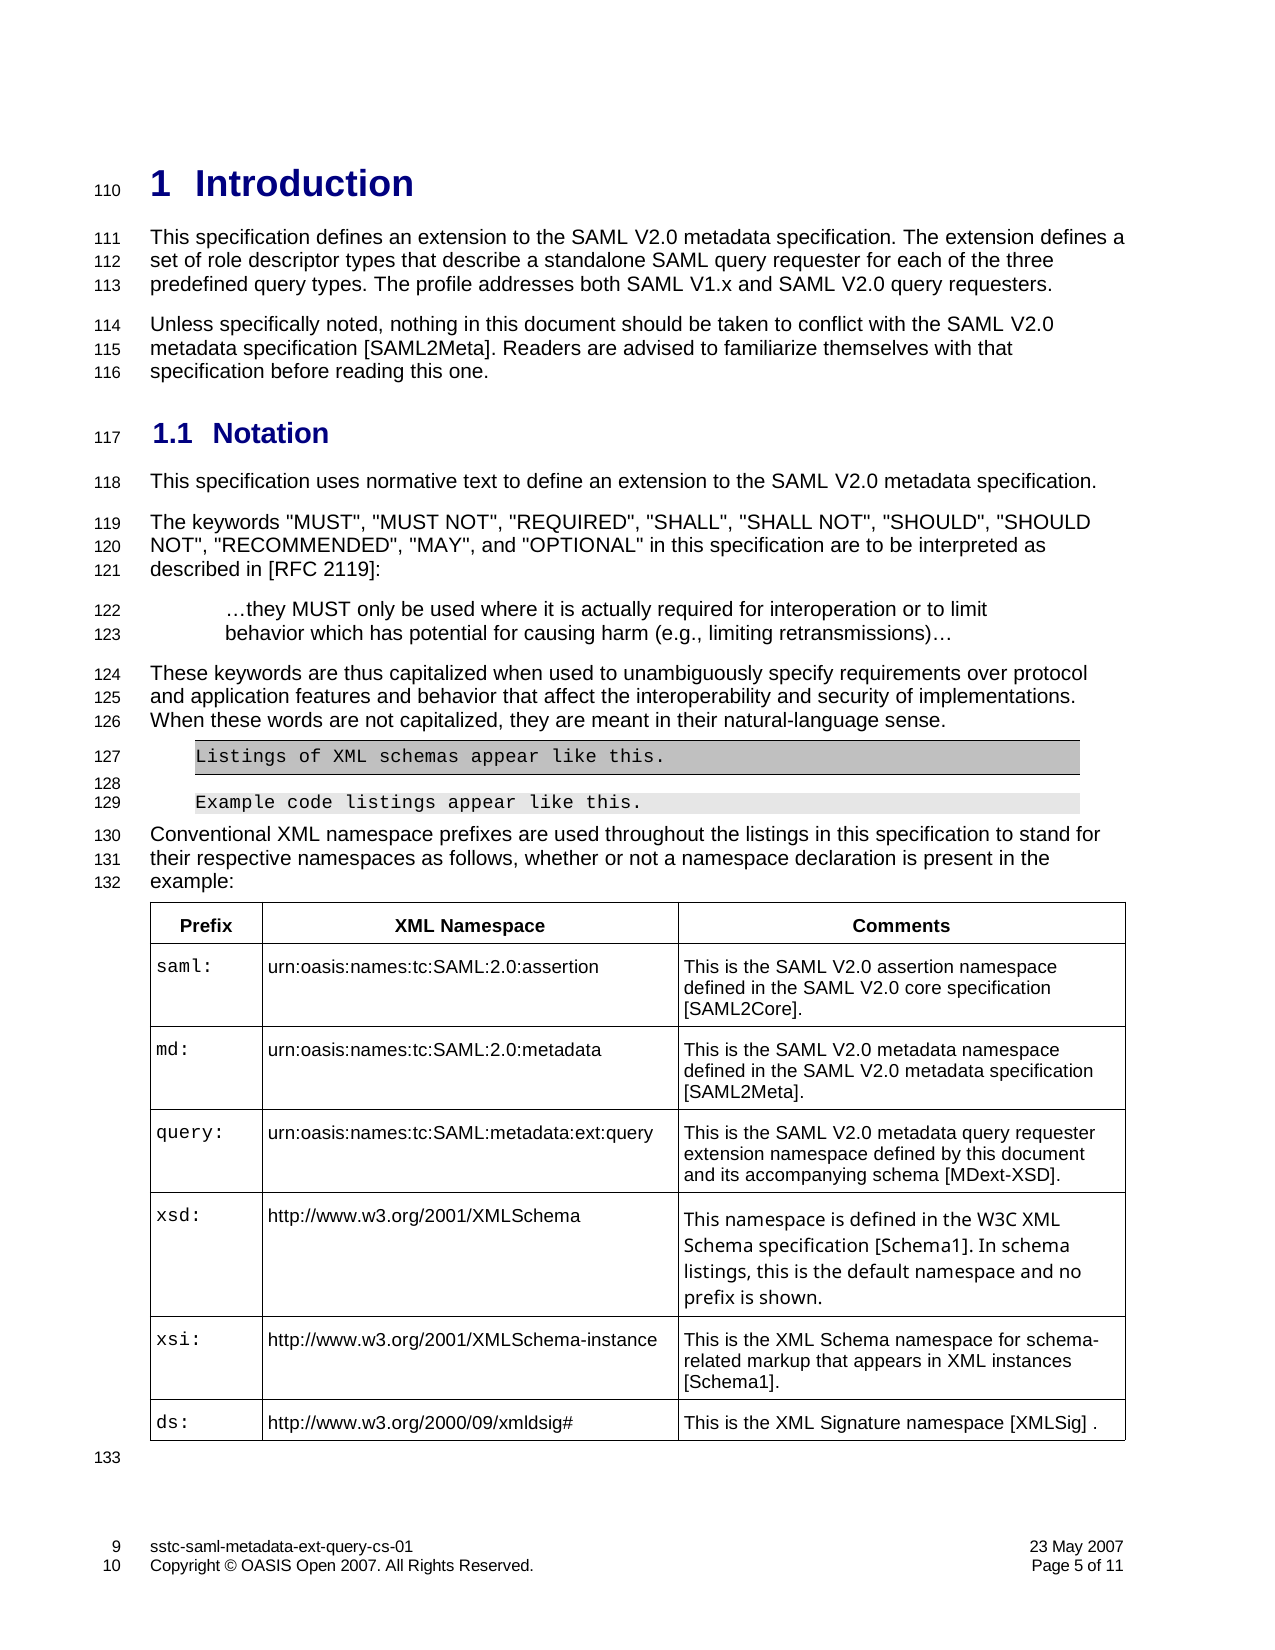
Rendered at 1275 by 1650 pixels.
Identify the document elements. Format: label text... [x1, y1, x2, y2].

text Unless specifically noted, nothing in this document should be taken to conflict with the SAML V2.0 metadata specification [SAML2Meta]. Readers are advised to familiarize themselves with that specification before reading this one. [150, 313, 1125, 383]
table_cell http://www.w3.org/2000/09/xmldsig# [263, 1400, 678, 1440]
table_cell urn:oasis:names:tc:SAML:2.0:assertion [263, 944, 678, 1026]
text This specification defines an extension to the SAML V2.0 metadata specification. The extension defines a set of role descriptor types that describe a standalone SAML query requester for each of the three predefined query types. The profile addresses both SAML V1.x and SAML V2.0 query requesters. [150, 225, 1125, 296]
table_cell This is the SAML V2.0 metadata query requester extension namespace defined by this document and its accompanying schema [MDext-XSD]. [679, 1110, 1125, 1192]
table_cell md: [151, 1027, 262, 1108]
text Conventional XML namespace prefixes are used throughout the listings in this specification to stand for their respective namespaces as follows, whether or not a namespace declaration is present in the example: [150, 823, 1125, 893]
subtitle Notation [152, 417, 1125, 449]
table_cell This is the SAML V2.0 metadata namespace defined in the SAML V2.0 metadata specification [SAML2Meta]. [679, 1027, 1125, 1108]
table_cell xsd: [151, 1193, 262, 1316]
table_cell xsi: [151, 1317, 262, 1399]
text The keywords "MUST", "MUST NOT", "REQUIRED", "SHALL", "SHALL NOT", "SHOULD", "SHOULD NOT", "RECOMMENDED", "MAY", and "OPTIONAL" in this specification are to be interpreted as described in [RFC 2119]: [150, 510, 1125, 581]
table_cell http://www.w3.org/2001/XMLSchema [263, 1193, 678, 1316]
table_cell query: [151, 1110, 262, 1192]
table_header Comments [679, 903, 1125, 942]
table_cell This is the XML Signature namespace [XMLSig] . [679, 1400, 1125, 1440]
text These keywords are thus capitalized when used to unambiguously specify requirements over protocol and application features and behavior that affect the interoperability and security of implementations. When these words are not capitalized, they are meant in their natural-language sense. [150, 661, 1125, 732]
table_cell This is the SAML V2.0 assertion namespace defined in the SAML V2.0 core specification [SAML2Core]. [679, 944, 1125, 1026]
table_header Prefix [151, 903, 262, 942]
table_cell urn:oasis:names:tc:SAML:metadata:ext:query [263, 1110, 678, 1192]
text This specification uses normative text to define an extension to the SAML V2.0 metadata specification. [150, 470, 1125, 493]
table_cell This namespace is defined in the W3C XML Schema specification [Schema1]. In schema listings, this is the default namespace and no prefix is shown. [679, 1193, 1125, 1316]
table_cell ds: [151, 1400, 262, 1440]
text Listings of XML schemas appear like this. [195, 741, 1080, 774]
text …they MUST only be used where it is actually required for interoperation or to limit behavior which has potential for causing harm (e.g., limiting retransmissions)… [225, 597, 1020, 644]
table_header XML Namespace [263, 903, 678, 942]
table_cell http://www.w3.org/2001/XMLSchema-instance [263, 1317, 678, 1399]
subtitle Introduction [150, 150, 1125, 204]
table_cell This is the XML Schema namespace for schema-related markup that appears in XML instances [Schema1]. [679, 1317, 1125, 1399]
table_cell urn:oasis:names:tc:SAML:2.0:metadata [263, 1027, 678, 1108]
table_cell saml: [151, 944, 262, 1026]
text Example code listings appear like this. [195, 793, 1080, 814]
